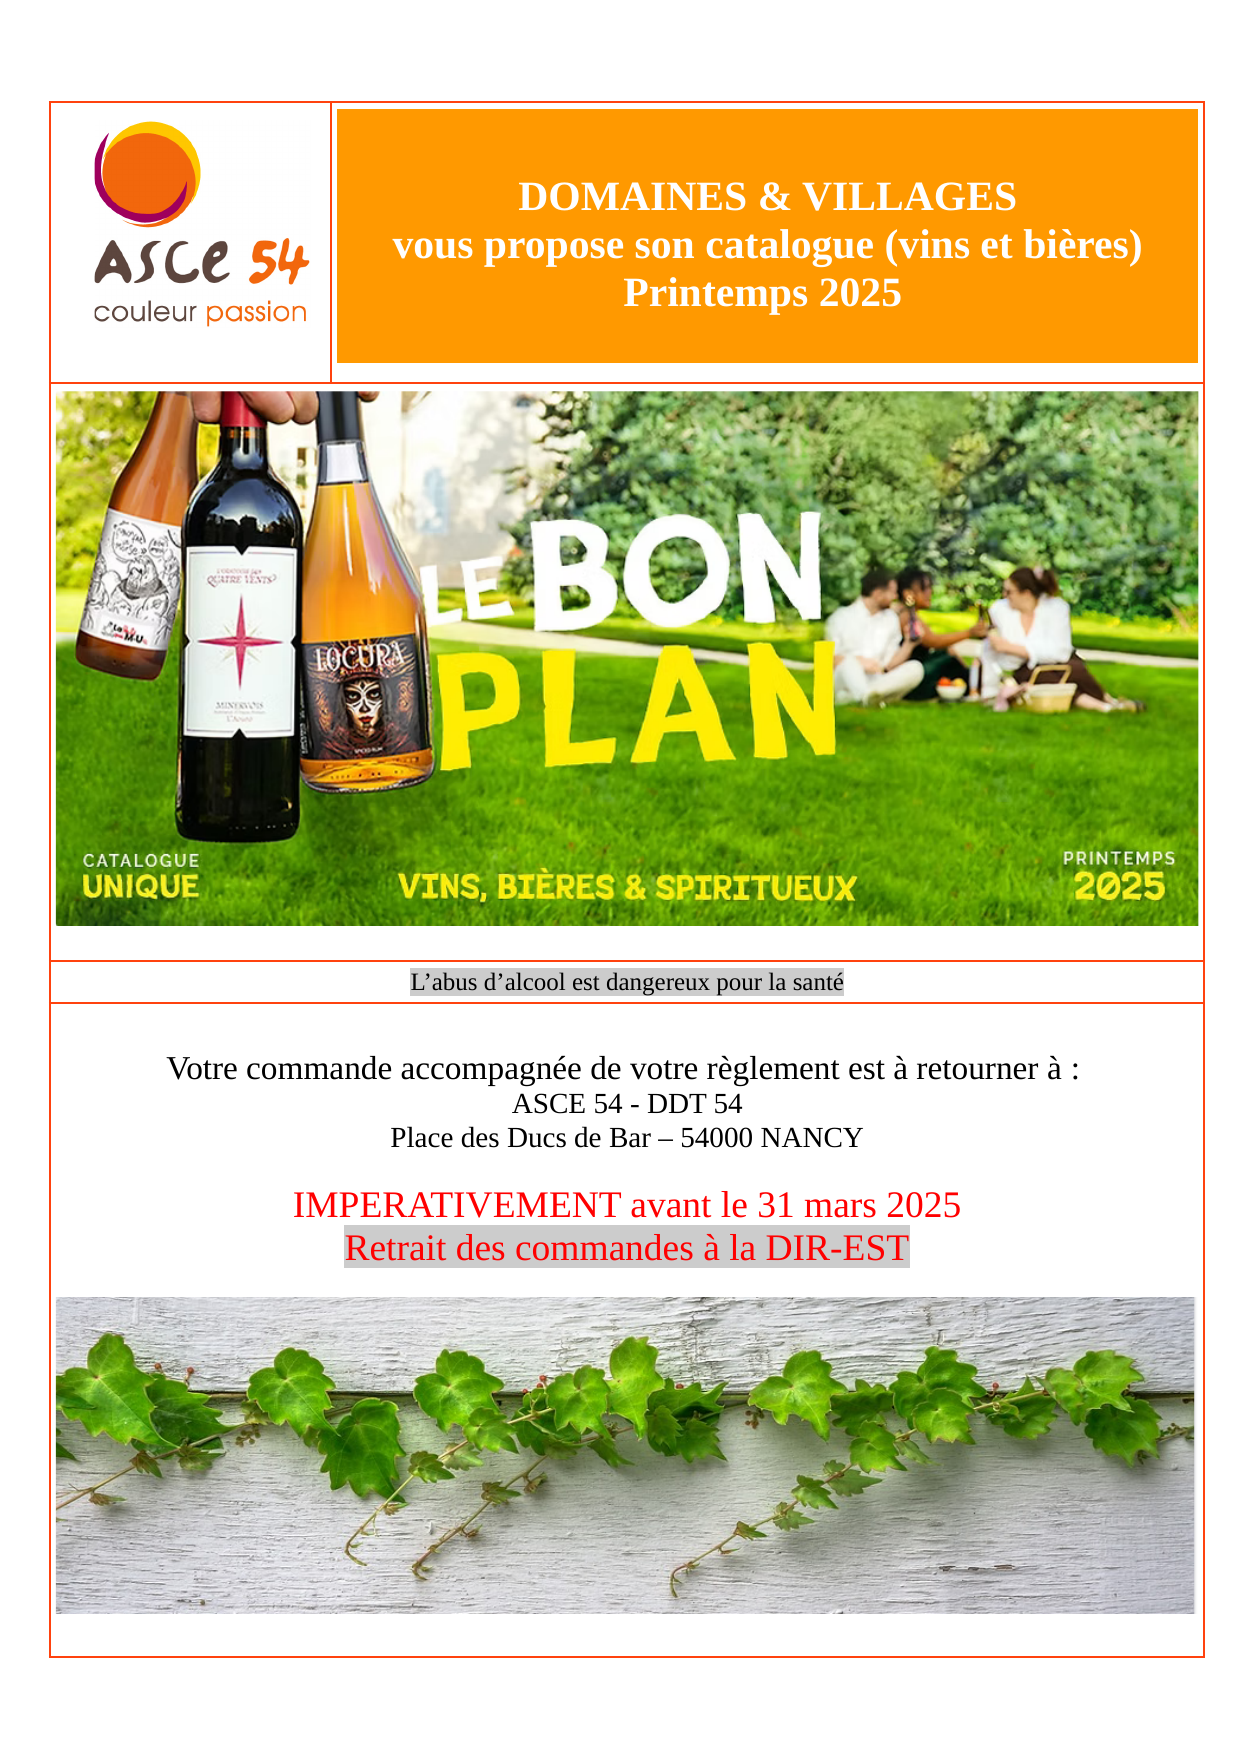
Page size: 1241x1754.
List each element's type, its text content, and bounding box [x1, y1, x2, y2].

table_cell [51, 384, 1203, 959]
table_cell L’abus d’alcool est dangereux pour la santé [51, 962, 1203, 1002]
table_cell Votre commande accompagnée de votre règlement est à retourner à : ASCE 54 - DDT 54 Place des Ducs de Bar – 54000 NANCY IMPERATIVEMENT avant le 31 mars 2025 Retrait des commandes à la DIR-EST [51, 1004, 1203, 1656]
table_header [51, 103, 330, 382]
table_header DOMAINES & VILLAGES vous propose son catalogue (vins et bières) Printemps 2025 [332, 103, 1203, 382]
picture [55, 1297, 1199, 1614]
picture [94, 120, 311, 328]
picture [55, 389, 1199, 926]
